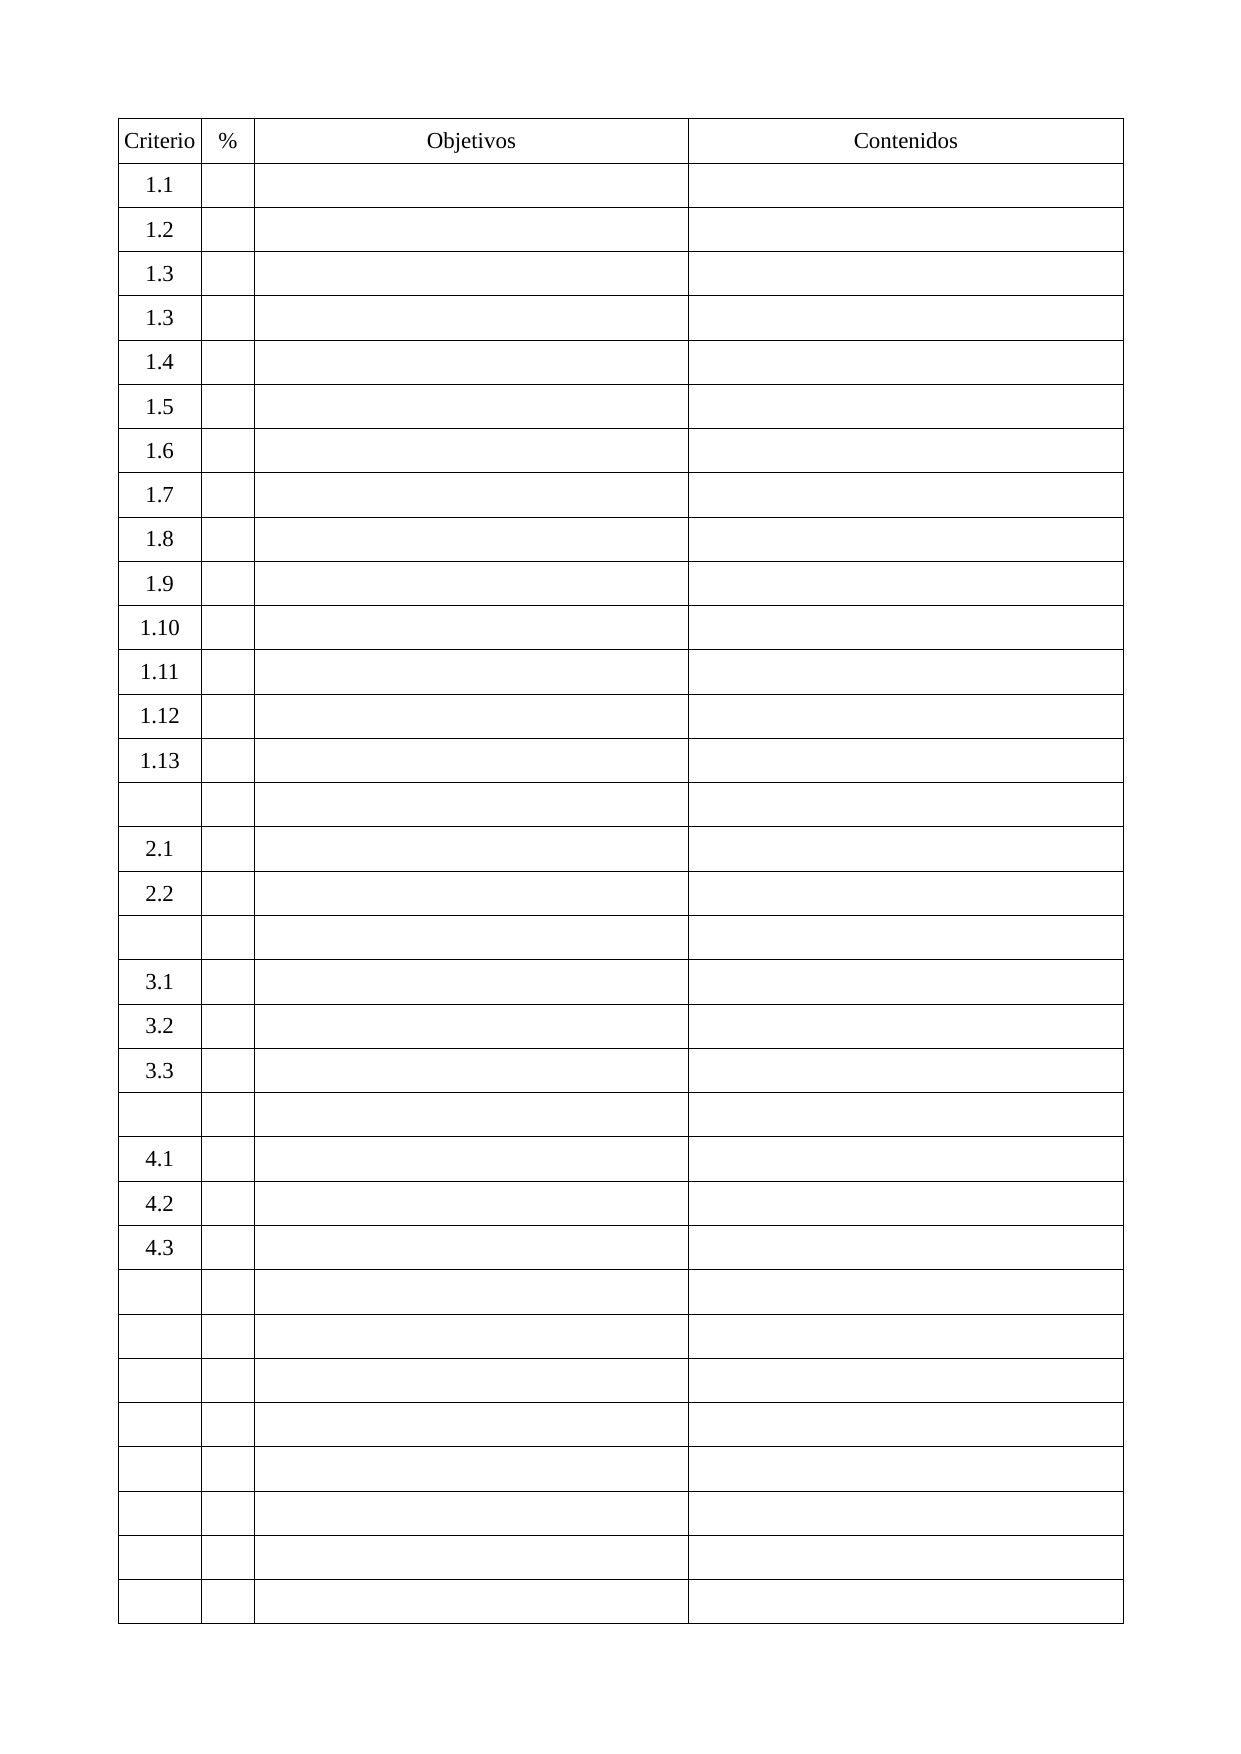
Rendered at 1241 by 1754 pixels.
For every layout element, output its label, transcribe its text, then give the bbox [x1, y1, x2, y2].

table_cell [255, 827, 688, 871]
table_cell 1.3 [119, 296, 201, 339]
table_cell [255, 1137, 688, 1181]
table_cell [202, 429, 254, 472]
table_cell [119, 1447, 201, 1491]
table_cell [119, 783, 201, 826]
table_cell 1.2 [119, 208, 201, 251]
table_cell [255, 1270, 688, 1313]
table_cell 1.11 [119, 650, 201, 694]
table_cell 4.1 [119, 1137, 201, 1181]
table_cell [202, 562, 254, 605]
table_cell [255, 1359, 688, 1402]
table_cell [255, 1447, 688, 1491]
table_cell 3.2 [119, 1005, 201, 1048]
table_cell [689, 739, 1123, 782]
table_cell [689, 1447, 1123, 1491]
table_cell 1.1 [119, 164, 201, 207]
table_cell [255, 164, 688, 207]
table_cell [255, 1315, 688, 1358]
table_cell [202, 960, 254, 1003]
table_cell [119, 1359, 201, 1402]
table_cell [255, 1226, 688, 1269]
table_cell [255, 562, 688, 605]
table_cell [255, 473, 688, 517]
table_cell [689, 1403, 1123, 1446]
table_cell [689, 916, 1123, 959]
table_cell [202, 252, 254, 295]
table_cell [202, 1093, 254, 1136]
table_cell [202, 1403, 254, 1446]
table_cell [689, 872, 1123, 915]
table_cell [689, 783, 1123, 826]
table_cell [689, 1182, 1123, 1225]
table_cell [202, 1270, 254, 1313]
table_cell [119, 1492, 201, 1535]
table_cell [689, 1492, 1123, 1535]
table_header Objetivos [255, 119, 688, 162]
table_cell [202, 1536, 254, 1579]
table_cell [255, 960, 688, 1003]
table_cell [255, 1536, 688, 1579]
table_cell [202, 695, 254, 738]
table_cell 1.9 [119, 562, 201, 605]
table_cell [202, 1447, 254, 1491]
table_cell [689, 164, 1123, 207]
table_cell [255, 739, 688, 782]
table_cell [202, 518, 254, 561]
table_cell [202, 1005, 254, 1048]
table_cell 3.1 [119, 960, 201, 1003]
table_cell [119, 1580, 201, 1623]
table_cell [689, 296, 1123, 339]
table_cell [255, 341, 688, 384]
table_cell [255, 296, 688, 339]
table_cell [202, 385, 254, 428]
table_cell [119, 1403, 201, 1446]
table_cell [689, 827, 1123, 871]
table_cell [255, 252, 688, 295]
table_cell [255, 518, 688, 561]
table_cell [119, 1270, 201, 1313]
table_cell [202, 650, 254, 694]
table_cell [202, 916, 254, 959]
table_cell [119, 1536, 201, 1579]
table_cell [689, 1315, 1123, 1358]
table_cell [689, 1049, 1123, 1092]
table_cell [689, 429, 1123, 472]
table_cell 1.10 [119, 606, 201, 649]
table_cell [202, 164, 254, 207]
table_cell 1.13 [119, 739, 201, 782]
table_cell 1.6 [119, 429, 201, 472]
table_cell [202, 208, 254, 251]
table_cell [689, 606, 1123, 649]
table_cell 1.8 [119, 518, 201, 561]
table_cell [255, 1403, 688, 1446]
table_cell [255, 606, 688, 649]
table_cell [689, 518, 1123, 561]
table_cell [202, 296, 254, 339]
table_cell 2.1 [119, 827, 201, 871]
table_cell [119, 916, 201, 959]
table_cell [202, 1580, 254, 1623]
table_cell [689, 960, 1123, 1003]
table_cell [255, 872, 688, 915]
table_cell [255, 1580, 688, 1623]
table_cell 4.3 [119, 1226, 201, 1269]
table_cell [202, 1226, 254, 1269]
table_cell 3.3 [119, 1049, 201, 1092]
table_cell [689, 1093, 1123, 1136]
table_cell [202, 473, 254, 517]
table_cell [255, 650, 688, 694]
table_cell [202, 872, 254, 915]
table_cell [689, 208, 1123, 251]
table_cell [255, 695, 688, 738]
table_cell [689, 341, 1123, 384]
table_cell [689, 473, 1123, 517]
table_cell [202, 827, 254, 871]
table_cell [202, 783, 254, 826]
table_cell [255, 429, 688, 472]
table_cell [202, 1359, 254, 1402]
table_header % [202, 119, 254, 162]
table_cell [689, 1536, 1123, 1579]
table_cell [255, 1492, 688, 1535]
table_cell [689, 1580, 1123, 1623]
table_cell [202, 606, 254, 649]
table_cell 1.7 [119, 473, 201, 517]
table_cell [255, 385, 688, 428]
table_cell 1.3 [119, 252, 201, 295]
table_cell [255, 1005, 688, 1048]
table_cell [689, 385, 1123, 428]
table_cell [202, 1492, 254, 1535]
table_cell [689, 695, 1123, 738]
table_cell [255, 916, 688, 959]
table_cell [255, 783, 688, 826]
table_cell [202, 739, 254, 782]
table_cell [689, 1226, 1123, 1269]
table_cell [689, 1005, 1123, 1048]
table_cell 1.5 [119, 385, 201, 428]
table_cell [689, 1137, 1123, 1181]
table_cell [689, 252, 1123, 295]
table_header Criterio [119, 119, 201, 162]
table_cell [202, 1315, 254, 1358]
table_cell [255, 1182, 688, 1225]
table_cell [119, 1315, 201, 1358]
table_cell [689, 650, 1123, 694]
table_cell 1.4 [119, 341, 201, 384]
table_cell [202, 341, 254, 384]
table_cell [689, 562, 1123, 605]
table_cell 4.2 [119, 1182, 201, 1225]
table_cell [689, 1270, 1123, 1313]
table_cell [202, 1049, 254, 1092]
table_cell [689, 1359, 1123, 1402]
table_cell [119, 1093, 201, 1136]
table_header Contenidos [689, 119, 1123, 162]
table_cell 1.12 [119, 695, 201, 738]
table_cell [255, 208, 688, 251]
table_cell [202, 1137, 254, 1181]
table_cell 2.2 [119, 872, 201, 915]
table_cell [255, 1049, 688, 1092]
table_cell [202, 1182, 254, 1225]
table_cell [255, 1093, 688, 1136]
